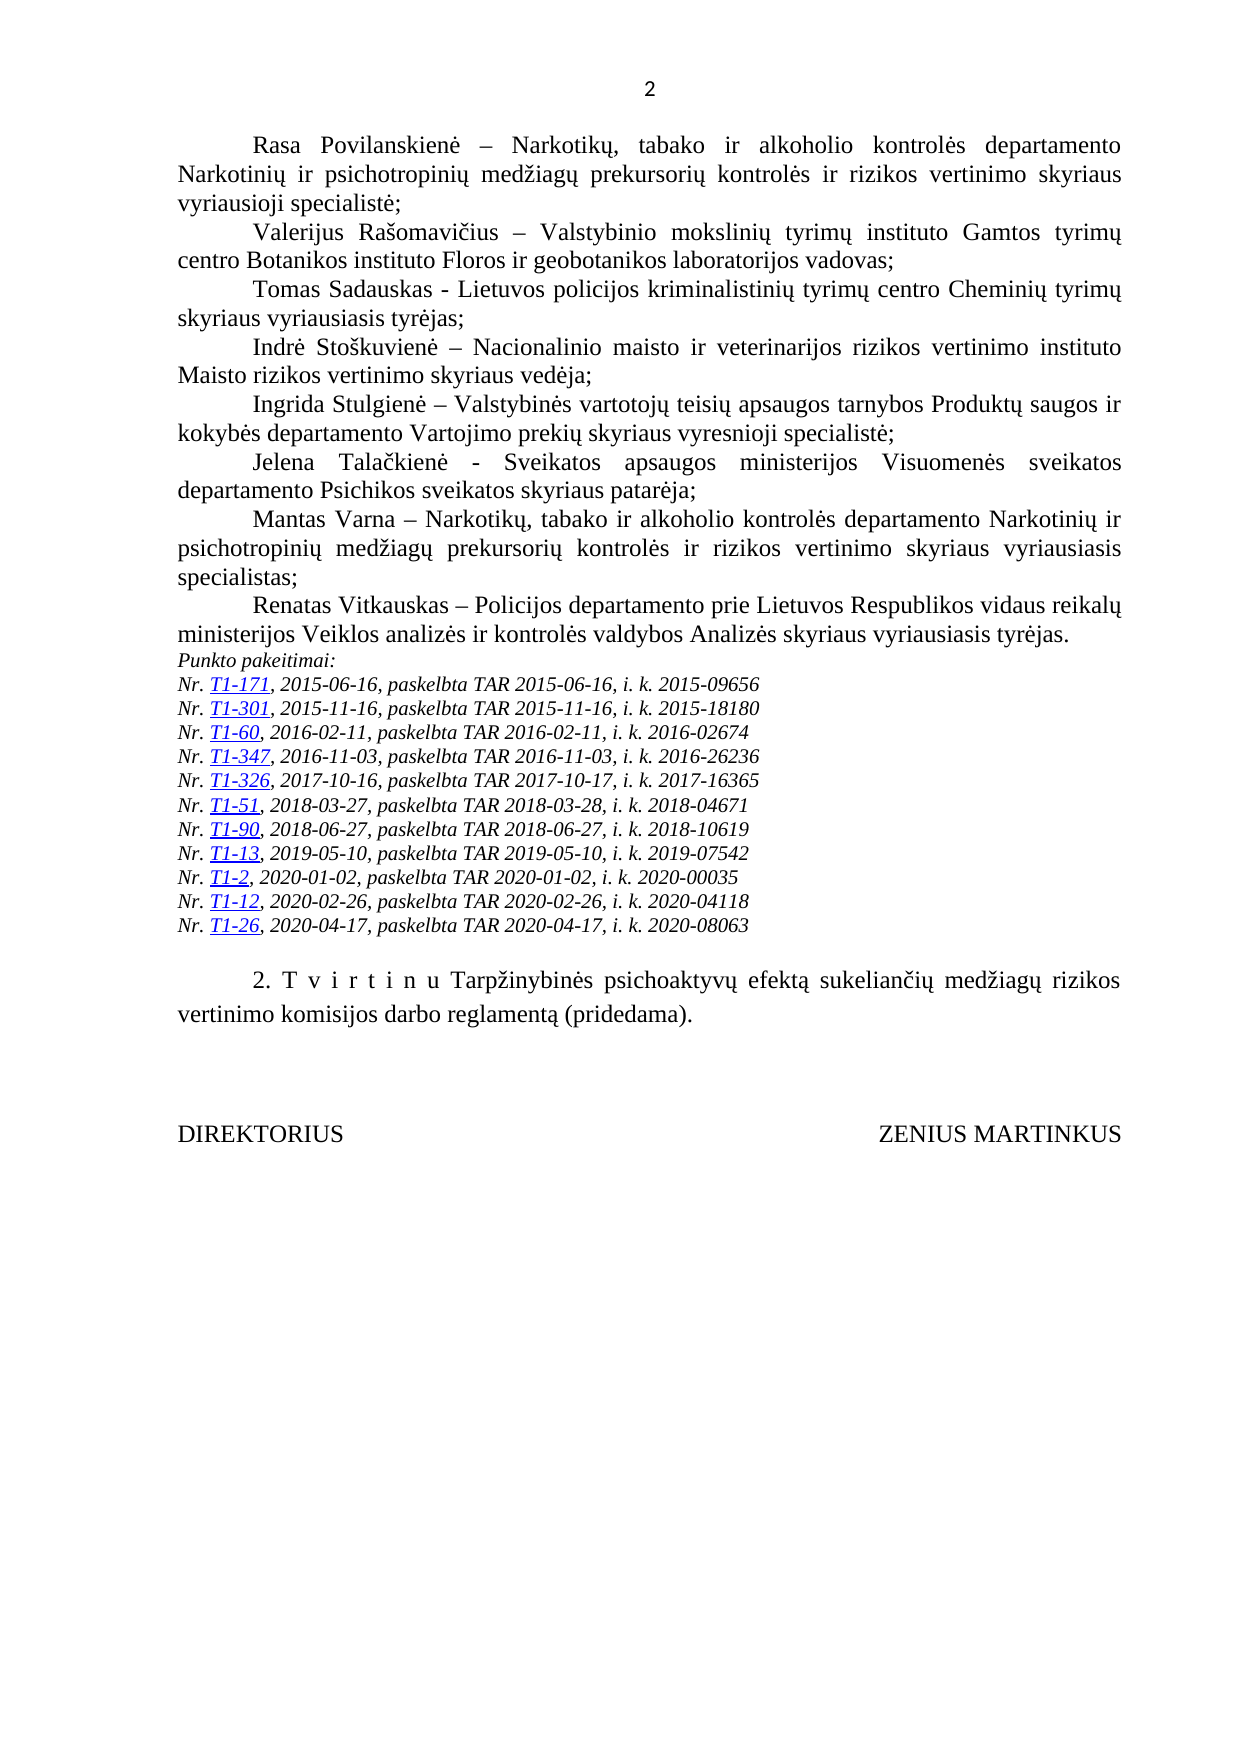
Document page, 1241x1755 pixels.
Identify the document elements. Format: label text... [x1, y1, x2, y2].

text Valerijus Rašomavičius – Valstybinio mokslinių tyrimų instituto Gamtos tyrimų centro Botanikos instituto Floros ir geobotanikos laboratorijos vadovas; [177, 217, 1122, 274]
text Nr. T1-171, 2015-06-16, paskelbta TAR 2015-06-16, i. k. 2015-09656 [177, 672, 1122, 696]
text Tomas Sadauskas - Lietuvos policijos kriminalistinių tyrimų centro Cheminių tyrimų skyriaus vyriausiasis tyrėjas; [177, 274, 1122, 332]
text Nr. T1-2, 2020-01-02, paskelbta TAR 2020-01-02, i. k. 2020-00035 [177, 865, 1122, 889]
text Nr. T1-326, 2017-10-16, paskelbta TAR 2017-10-17, i. k. 2017-16365 [177, 768, 1122, 792]
text Nr. T1-301, 2015-11-16, paskelbta TAR 2015-11-16, i. k. 2015-18180 [177, 696, 1122, 720]
text Direktorius Zenius Martinkus [177, 1119, 1122, 1148]
text Nr. T1-13, 2019-05-10, paskelbta TAR 2019-05-10, i. k. 2019-07542 [177, 841, 1122, 865]
text Nr. T1-347, 2016-11-03, paskelbta TAR 2016-11-03, i. k. 2016-26236 [177, 744, 1122, 768]
text Rasa Povilanskienė – Narkotikų, tabako ir alkoholio kontrolės departamento Narkotinių ir psichotropinių medžiagų prekursorių kontrolės ir rizikos vertinimo skyriaus vyriausioji specialistė; [177, 131, 1122, 217]
text 2. T v i r t i n u Tarpžinybinės psichoaktyvų efektą sukeliančių medžiagų rizikos vertinimo komisijos darbo reglamentą (pridedama). [177, 966, 1122, 1028]
text Nr. T1-51, 2018-03-27, paskelbta TAR 2018-03-28, i. k. 2018-04671 [177, 792, 1122, 817]
text Jelena Talačkienė - Sveikatos apsaugos ministerijos Visuomenės sveikatos departamento Psichikos sveikatos skyriaus patarėja; [177, 447, 1122, 504]
text Nr. T1-26, 2020-04-17, paskelbta TAR 2020-04-17, i. k. 2020-08063 [177, 913, 1122, 937]
text Ingrida Stulgienė – Valstybinės vartotojų teisių apsaugos tarnybos Produktų saugos ir kokybės departamento Vartojimo prekių skyriaus vyresnioji specialistė; [177, 389, 1122, 447]
text Indrė Stoškuvienė – Nacionalinio maisto ir veterinarijos rizikos vertinimo instituto Maisto rizikos vertinimo skyriaus vedėja; [177, 332, 1122, 389]
text Nr. T1-60, 2016-02-11, paskelbta TAR 2016-02-11, i. k. 2016-02674 [177, 720, 1122, 744]
text Punkto pakeitimai: [177, 648, 1122, 672]
text Renatas Vitkauskas – Policijos departamento prie Lietuvos Respublikos vidaus reikalų ministerijos Veiklos analizės ir kontrolės valdybos Analizės skyriaus vyriausiasis tyrėjas. [177, 591, 1122, 648]
text Mantas Varna – Narkotikų, tabako ir alkoholio kontrolės departamento Narkotinių ir psichotropinių medžiagų prekursorių kontrolės ir rizikos vertinimo skyriaus vyriausiasis specialistas; [177, 504, 1122, 591]
text Nr. T1-90, 2018-06-27, paskelbta TAR 2018-06-27, i. k. 2018-10619 [177, 817, 1122, 841]
text Nr. T1-12, 2020-02-26, paskelbta TAR 2020-02-26, i. k. 2020-04118 [177, 889, 1122, 913]
